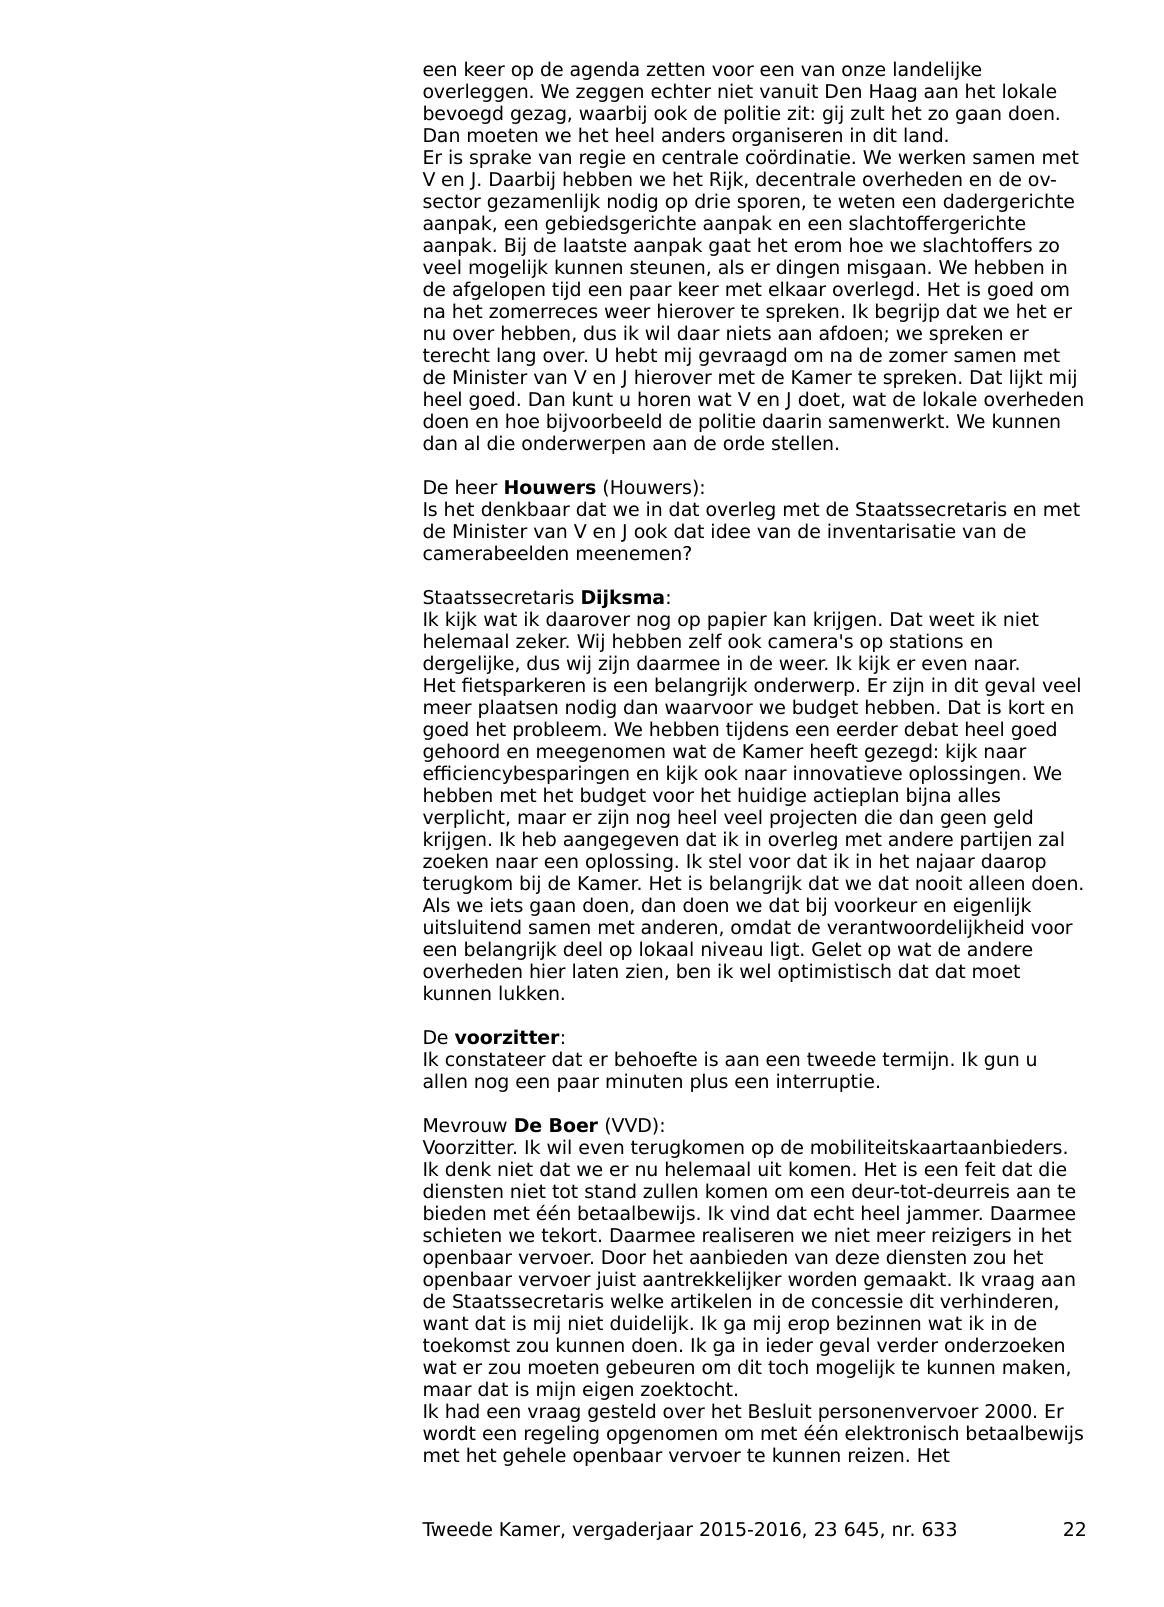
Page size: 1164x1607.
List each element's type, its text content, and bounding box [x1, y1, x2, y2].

text Ik kijk wat ik daarover nog op papier kan krijgen. Dat weet ik niet helemaal zeker. Wij hebben zelf ook camera's op stations en dergelijke, dus wij zijn daarmee in de weer. Ik kijk er even naar. [422, 609, 1087, 675]
text Er is sprake van regie en centrale coördinatie. We werken samen met V en J. Daarbij hebben we het Rijk, decentrale overheden en de ov-sector gezamenlijk nodig op drie sporen, te weten een dadergerichte aanpak, een gebiedsgerichte aanpak en een slachtoffergerichte aanpak. Bij de laatste aanpak gaat het erom hoe we slachtoffers zo veel mogelijk kunnen steunen, als er dingen misgaan. We hebben in de afgelopen tijd een paar keer met elkaar overlegd. Het is goed om na het zomerreces weer hierover te spreken. Ik begrijp dat we het er nu over hebben, dus ik wil daar niets aan afdoen; we spreken er terecht lang over. U hebt mij gevraagd om na de zomer samen met de Minister van V en J hierover met de Kamer te spreken. Dat lijkt mij heel goed. Dan kunt u horen wat V en J doet, wat de lokale overheden doen en hoe bijvoorbeeld de politie daarin samenwerkt. We kunnen dan al die onderwerpen aan de orde stellen. [422, 147, 1087, 455]
text Ik constateer dat er behoefte is aan een tweede termijn. Ik gun u allen nog een paar minuten plus een interruptie. [422, 1049, 1087, 1093]
text Voorzitter. Ik wil even terugkomen op de mobiliteitskaartaanbieders. Ik denk niet dat we er nu helemaal uit komen. Het is een feit dat die diensten niet tot stand zullen komen om een deur-tot-deurreis aan te bieden met één betaalbewijs. Ik vind dat echt heel jammer. Daarmee schieten we tekort. Daarmee realiseren we niet meer reizigers in het openbaar vervoer. Door het aanbieden van deze diensten zou het openbaar vervoer juist aantrekkelijker worden gemaakt. Ik vraag aan de Staatssecretaris welke artikelen in de concessie dit verhinderen, want dat is mij niet duidelijk. Ik ga mij erop bezinnen wat ik in de toekomst zou kunnen doen. Ik ga in ieder geval verder onderzoeken wat er zou moeten gebeuren om dit toch mogelijk te kunnen maken, maar dat is mijn eigen zoektocht. [422, 1137, 1087, 1401]
text De voorzitter: [422, 1027, 1087, 1049]
text Staatssecretaris Dijksma: [422, 587, 1087, 609]
text Is het denkbaar dat we in dat overleg met de Staatssecretaris en met de Minister van V en J ook dat idee van de inventarisatie van de camerabeelden meenemen? [422, 499, 1087, 565]
text Mevrouw De Boer (VVD): [422, 1115, 1087, 1137]
text Ik had een vraag gesteld over het Besluit personenvervoer 2000. Er wordt een regeling opgenomen om met één elektronisch betaalbewijs met het gehele openbaar vervoer te kunnen reizen. Het [422, 1401, 1087, 1467]
text Het fietsparkeren is een belangrijk onderwerp. Er zijn in dit geval veel meer plaatsen nodig dan waarvoor we budget hebben. Dat is kort en goed het probleem. We hebben tijdens een eerder debat heel goed gehoord en meegenomen wat de Kamer heeft gezegd: kijk naar efficiencybesparingen en kijk ook naar innovatieve oplossingen. We hebben met het budget voor het huidige actieplan bijna alles verplicht, maar er zijn nog heel veel projecten die dan geen geld krijgen. Ik heb aangegeven dat ik in overleg met andere partijen zal zoeken naar een oplossing. Ik stel voor dat ik in het najaar daarop terugkom bij de Kamer. Het is belangrijk dat we dat nooit alleen doen. Als we iets gaan doen, dan doen we dat bij voorkeur en eigenlijk uitsluitend samen met anderen, omdat de verantwoordelijkheid voor een belangrijk deel op lokaal niveau ligt. Gelet op wat de andere overheden hier laten zien, ben ik wel optimistisch dat dat moet kunnen lukken. [422, 675, 1087, 1004]
text De heer Houwers (Houwers): [422, 477, 1087, 499]
text een keer op de agenda zetten voor een van onze landelijke overleggen. We zeggen echter niet vanuit Den Haag aan het lokale bevoegd gezag, waarbij ook de politie zit: gij zult het zo gaan doen. Dan moeten we het heel anders organiseren in dit land. [422, 59, 1087, 147]
